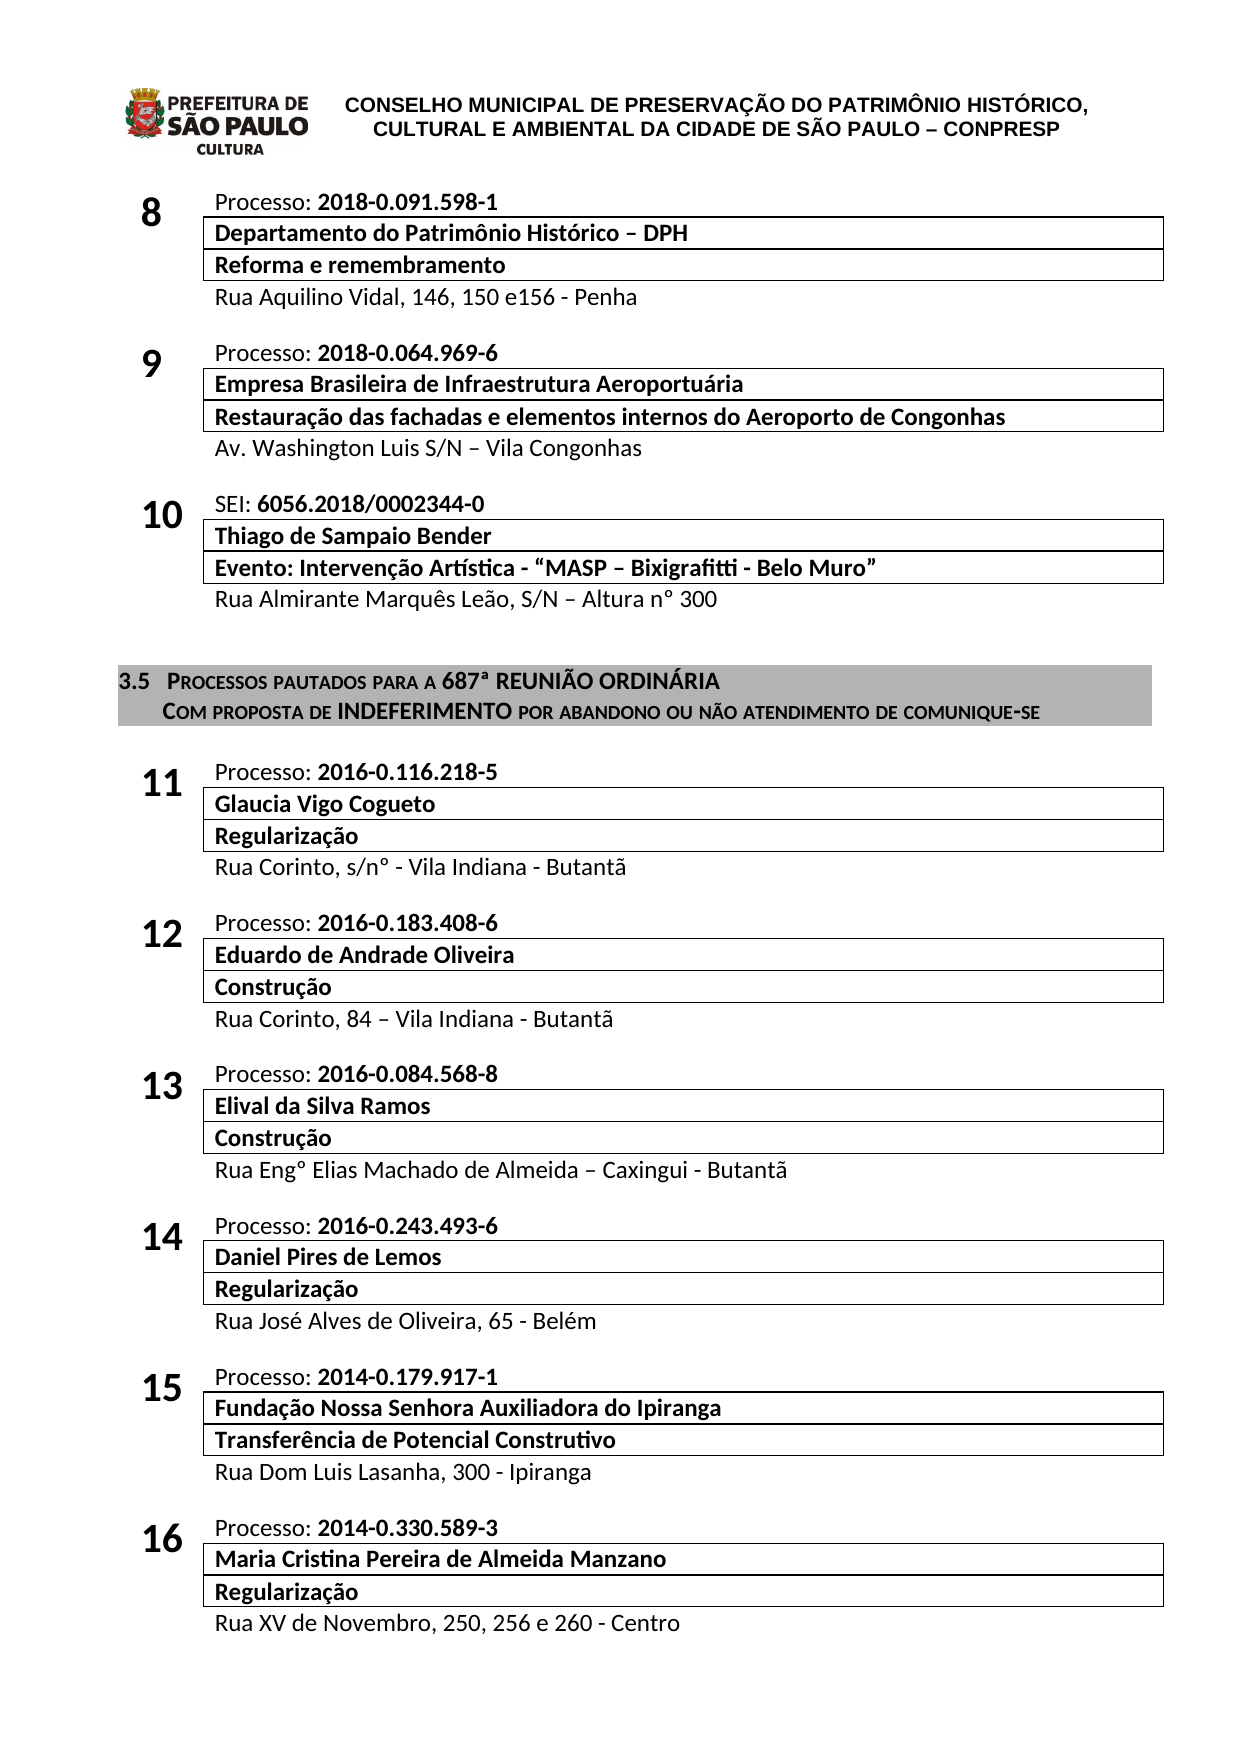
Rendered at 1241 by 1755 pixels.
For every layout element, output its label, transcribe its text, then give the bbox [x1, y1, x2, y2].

table_header Processo: 2018-0.064.969-6 [203, 337, 1163, 368]
table_cell Construção [204, 1122, 1163, 1153]
table_cell [129, 1002, 203, 1033]
table_cell Av. Washington Luis S/N – Vila Congonhas [203, 432, 1163, 463]
table_header Processo: 2016-0.084.568-8 [203, 1059, 1163, 1089]
table_cell Rua Corinto, s/nº - Vila Indiana - Butantã [203, 852, 1163, 882]
table_cell Rua Almirante Marquês Leão, S/N – Altura nº 300 [203, 584, 1163, 614]
table_cell Rua Corinto, 84 – Vila Indiana - Butantã [203, 1003, 1163, 1033]
table_header [129, 1210, 203, 1304]
table_header [129, 1361, 203, 1455]
table_header Processo: 2016-0.116.218-5 [203, 756, 1163, 787]
table_cell [129, 851, 203, 882]
table_cell Maria Cristina Pereira de Almeida Manzano [204, 1544, 1163, 1574]
table_cell Transferência de Potencial Construtivo [204, 1425, 1163, 1455]
table_cell [129, 1304, 203, 1336]
subtitle 3.5 Processos pautados para a 687ª Reunião Ordinária [118, 665, 1152, 695]
table_cell Elival da Silva Ramos [204, 1090, 1163, 1121]
table_header [129, 337, 203, 431]
subtitle Com proposta de INDEFERIMENTO por abandono ou não atendimento de comunique-se [118, 695, 1152, 726]
table_cell Evento: Intervenção Artística - “MASP – Bixigrafitti - Belo Muro” [204, 552, 1163, 582]
table_header [129, 1512, 203, 1606]
table_cell Glaucia Vigo Cogueto [204, 788, 1163, 818]
table_cell Fundação Nossa Senhora Auxiliadora do Ipiranga [204, 1393, 1163, 1423]
table_header [129, 488, 203, 582]
table_cell Construção [204, 971, 1163, 1002]
table_header SEI: 6056.2018/0002344-0 [203, 488, 1163, 519]
table_header Processo: 2014-0.179.917-1 [203, 1361, 1163, 1391]
table_cell [129, 280, 203, 312]
table_cell Empresa Brasileira de Infraestrutura Aeroportuária [204, 369, 1163, 399]
table_cell Rua XV de Novembro, 250, 256 e 260 - Centro [203, 1607, 1163, 1638]
table_cell [129, 431, 203, 463]
table_cell Regularização [204, 1576, 1163, 1606]
table_cell Rua José Alves de Oliveira, 65 - Belém [203, 1305, 1163, 1336]
table_header [129, 756, 203, 851]
table_cell Daniel Pires de Lemos [204, 1241, 1163, 1272]
table_cell [129, 1606, 203, 1638]
table_cell Thiago de Sampaio Bender [204, 520, 1163, 550]
table_cell Reforma e remembramento [204, 250, 1163, 280]
table_cell Regularização [204, 820, 1163, 851]
table_cell Rua Engº Elias Machado de Almeida – Caxingui - Butantã [203, 1154, 1163, 1184]
table_cell Rua Dom Luis Lasanha, 300 - Ipiranga [203, 1456, 1163, 1487]
table_header Processo: 2016-0.183.408-6 [203, 908, 1163, 938]
table_cell Regularização [204, 1273, 1163, 1304]
table_cell Restauração das fachadas e elementos internos do Aeroporto de Congonhas [204, 401, 1163, 431]
table_cell Rua Aquilino Vidal, 146, 150 e156 - Penha [203, 281, 1163, 312]
table_cell [129, 1455, 203, 1487]
table_header Processo: 2018-0.091.598-1 [203, 186, 1163, 216]
table_header [129, 1059, 203, 1153]
table_cell [129, 1153, 203, 1184]
table_header Processo: 2014-0.330.589-3 [203, 1512, 1163, 1543]
table_cell Departamento do Patrimônio Histórico – DPH [204, 218, 1163, 248]
table_header Processo: 2016-0.243.493-6 [203, 1210, 1163, 1240]
table_cell [129, 583, 203, 614]
table_header [129, 186, 203, 280]
table_cell Eduardo de Andrade Oliveira [204, 939, 1163, 969]
table_header [129, 908, 203, 1002]
